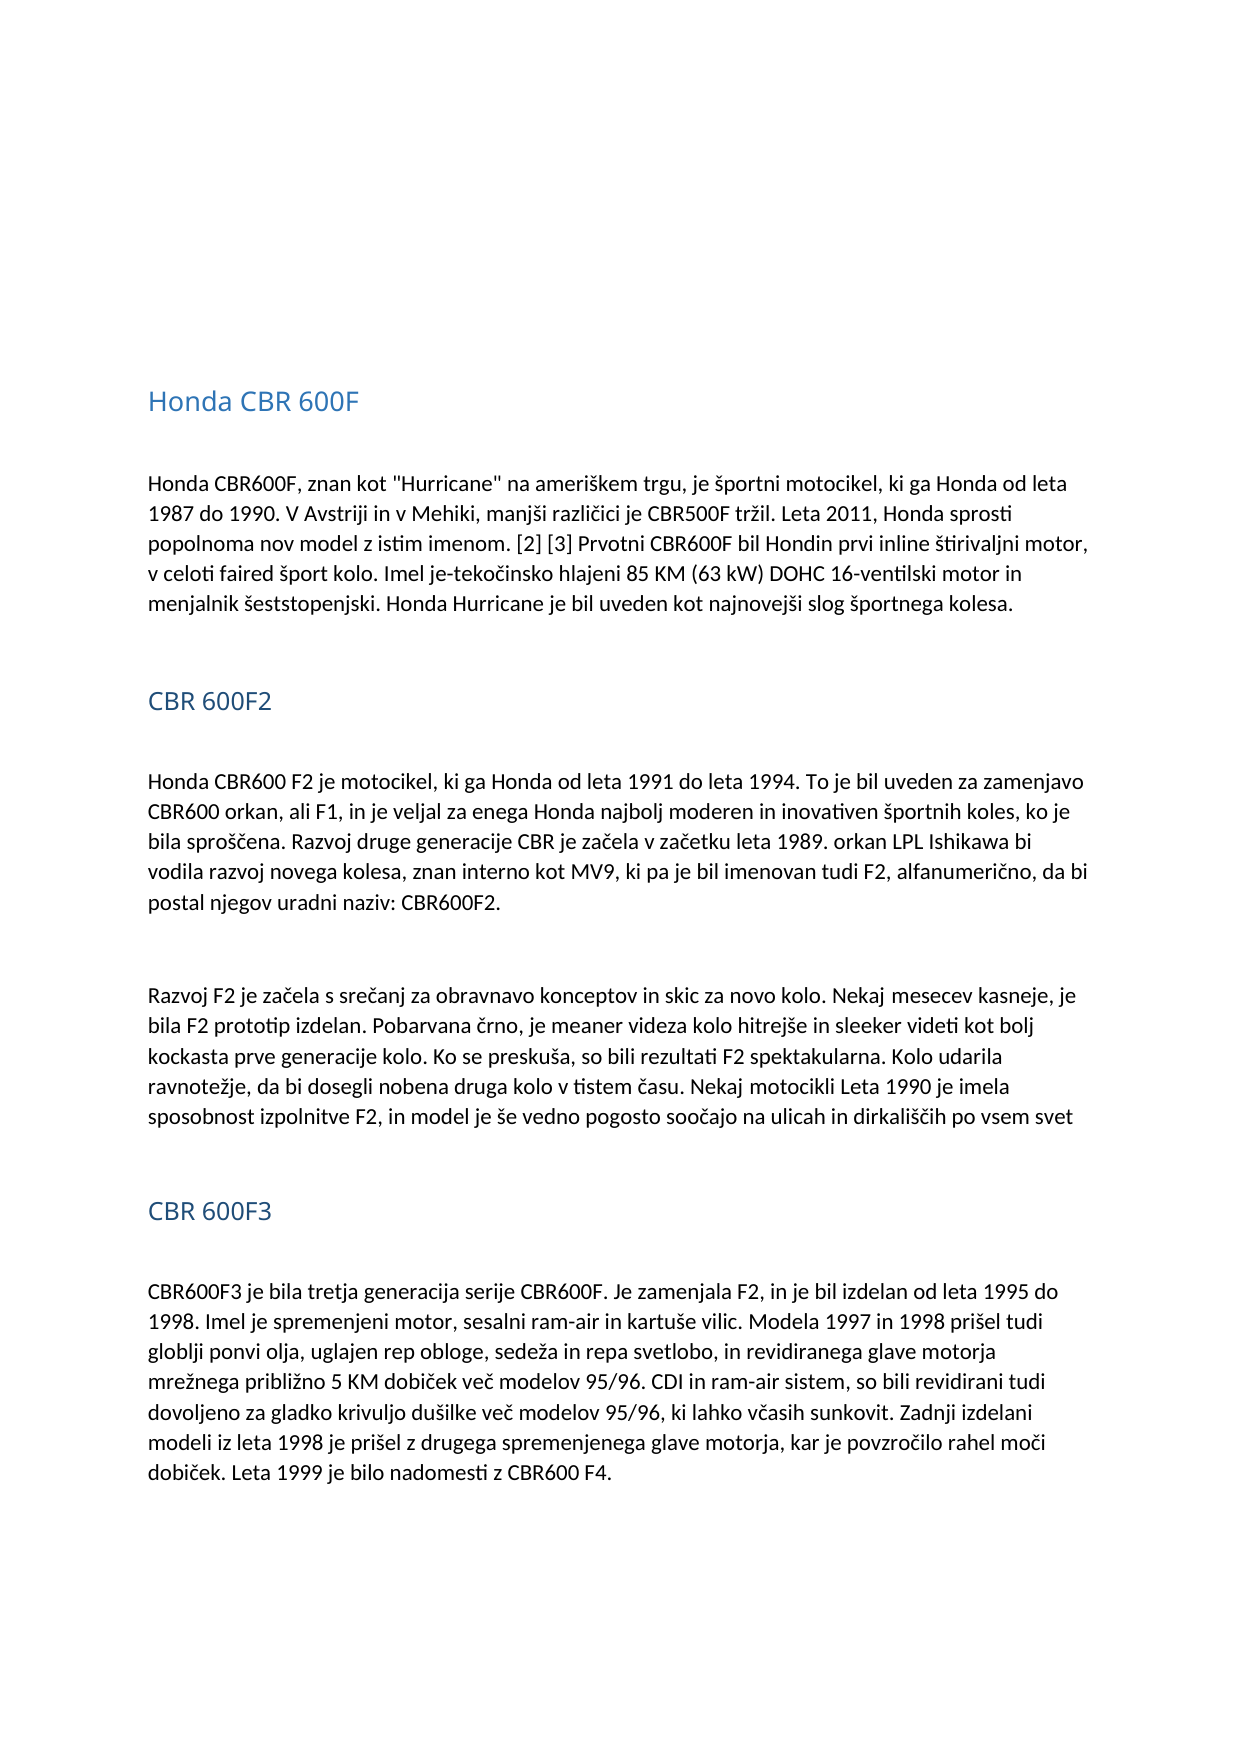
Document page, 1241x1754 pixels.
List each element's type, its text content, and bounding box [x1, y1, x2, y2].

text Honda CBR600 F2 je motocikel, ki ga Honda od leta 1991 do leta 1994. To je bil uveden za zamenjavo CBR600 orkan, ali F1, in je veljal za enega Honda najbolj moderen in inovativen športnih koles, ko je bila sproščena. Razvoj druge generacije CBR je začela v začetku leta 1989. orkan LPL Ishikawa bi vodila razvoj novega kolesa, znan interno kot MV9, ki pa je bil imenovan tudi F2, alfanumerično, da bi postal njegov uradni naziv: CBR600F2. [148, 767, 1093, 916]
subtitle CBR 600F2 [148, 683, 1093, 717]
text Honda CBR600F, znan kot "Hurricane" na ameriškem trgu, je športni motocikel, ki ga Honda od leta 1987 do 1990. V Avstriji in v Mehiki, manjši različici je CBR500F tržil. Leta 2011, Honda sprosti popolnoma nov model z istim imenom. [2] [3] Prvotni CBR600F bil Hondin prvi inline štirivaljni motor, v celoti faired šport kolo. Imel je-tekočinsko hlajeni 85 KM (63 kW) DOHC 16-ventilski motor in menjalnik šeststopenjski. Honda Hurricane je bil uveden kot najnovejši slog športnega kolesa. [148, 469, 1093, 617]
text CBR600F3 je bila tretja generacija serije CBR600F. Je zamenjala F2, in je bil izdelan od leta 1995 do 1998. Imel je spremenjeni motor, sesalni ram-air in kartuše vilic. Modela 1997 in 1998 prišel tudi globlji ponvi olja, uglajen rep obloge, sedeža in repa svetlobo, in revidiranega glave motorja mrežnega približno 5 KM dobiček več modelov 95/96. CDI in ram-air sistem, so bili revidirani tudi dovoljeno za gladko krivuljo dušilke več modelov 95/96, ki lahko včasih sunkovit. Zadnji izdelani modeli iz leta 1998 je prišel z drugega spremenjenega glave motorja, kar je povzročilo rahel moči dobiček. Leta 1999 je bilo nadomesti z CBR600 F4. [148, 1277, 1093, 1486]
subtitle Honda CBR 600F [148, 382, 1093, 419]
text Razvoj F2 je začela s srečanj za obravnavo konceptov in skic za novo kolo. Nekaj ​​mesecev kasneje, je bila F2 prototip izdelan. Pobarvana črno, je meaner videza kolo hitrejše in sleeker videti kot bolj kockasta prve generacije kolo. Ko se preskuša, so bili rezultati F2 spektakularna. Kolo udarila ravnotežje, da bi dosegli nobena druga kolo v tistem času. Nekaj ​​motocikli Leta 1990 je imela sposobnost izpolnitve F2, in model je še vedno pogosto soočajo na ulicah in dirkališčih po vsem svet [148, 981, 1093, 1130]
subtitle CBR 600F3 [148, 1193, 1093, 1227]
